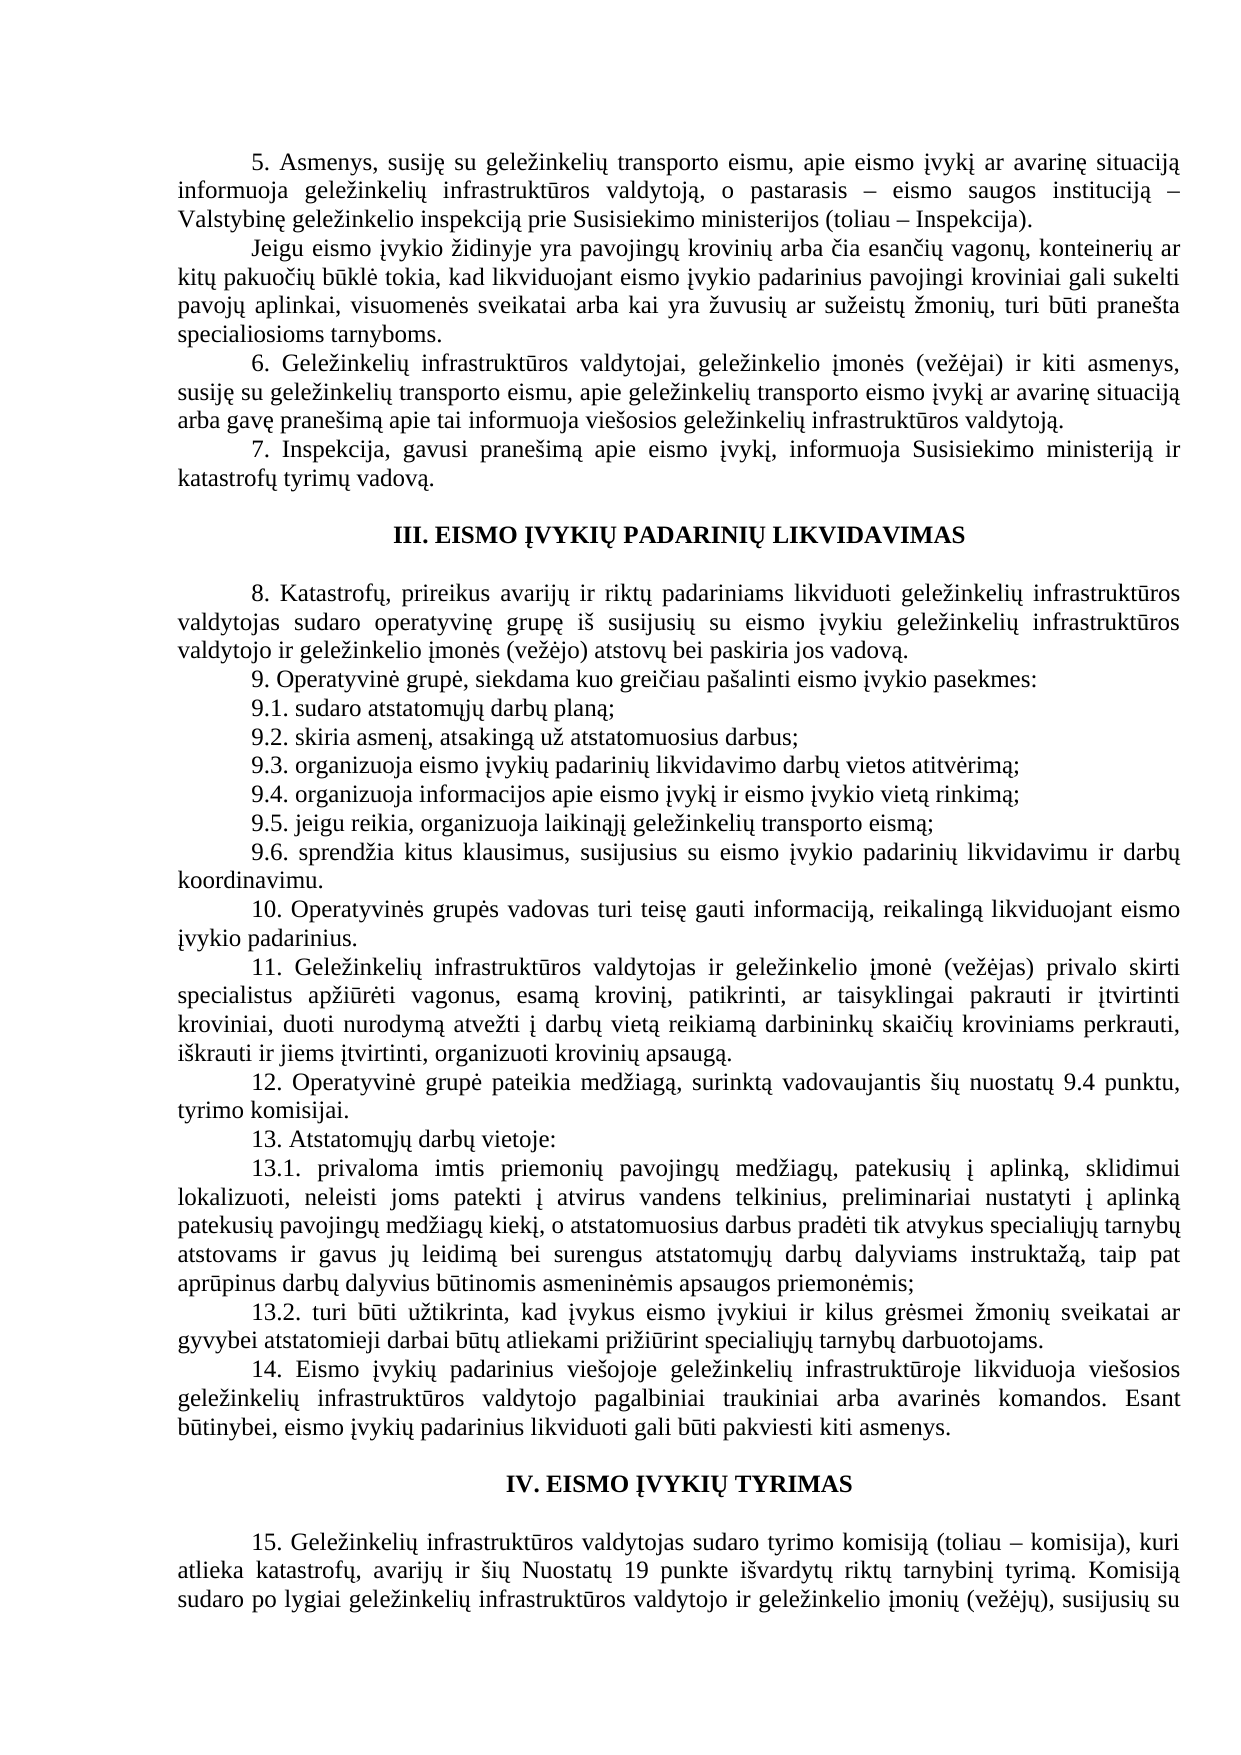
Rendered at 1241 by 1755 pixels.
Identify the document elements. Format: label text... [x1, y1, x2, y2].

text 9. Operatyvinė grupė, siekdama kuo greičiau pašalinti eismo įvykio pasekmes: [177, 664, 1181, 693]
text 6. Geležinkelių infrastruktūros valdytojai, geležinkelio įmonės (vežėjai) ir kiti asmenys, susiję su geležinkelių transporto eismu, apie geležinkelių transporto eismo įvykį ar avarinę situaciją arba gavę pranešimą apie tai informuoja viešosios geležinkelių infrastruktūros valdytoją. [177, 348, 1181, 434]
text 9.4. organizuoja informacijos apie eismo įvykį ir eismo įvykio vietą rinkimą; [177, 779, 1181, 808]
text 13.2. turi būti užtikrinta, kad įvykus eismo įvykiui ir kilus grėsmei žmonių sveikatai ar gyvybei atstatomieji darbai būtų atliekami prižiūrint specialiųjų tarnybų darbuotojams. [177, 1297, 1181, 1354]
text 11. Geležinkelių infrastruktūros valdytojas ir geležinkelio įmonė (vežėjas) privalo skirti specialistus apžiūrėti vagonus, esamą krovinį, patikrinti, ar taisyklingai pakrauti ir įtvirtinti kroviniai, duoti nurodymą atvežti į darbų vietą reikiamą darbininkų skaičių kroviniams perkrauti, iškrauti ir jiems įtvirtinti, organizuoti krovinių apsaugą. [177, 952, 1181, 1067]
text 13.1. privaloma imtis priemonių pavojingų medžiagų, patekusių į aplinką, sklidimui lokalizuoti, neleisti joms patekti į atvirus vandens telkinius, preliminariai nustatyti į aplinką patekusių pavojingų medžiagų kiekį, o atstatomuosius darbus pradėti tik atvykus specialiųjų tarnybų atstovams ir gavus jų leidimą bei surengus atstatomųjų darbų dalyviams instruktažą, taip pat aprūpinus darbų dalyvius būtinomis asmeninėmis apsaugos priemonėmis; [177, 1153, 1181, 1297]
text 12. Operatyvinė grupė pateikia medžiagą, surinktą vadovaujantis šių nuostatų 9.4 punktu, tyrimo komisijai. [177, 1067, 1181, 1124]
text IV. EISMO ĮVYKIŲ TYRIMAS [177, 1469, 1181, 1498]
text 9.5. jeigu reikia, organizuoja laikinąjį geležinkelių transporto eismą; [177, 808, 1181, 837]
text 8. Katastrofų, prireikus avarijų ir riktų padariniams likviduoti geležinkelių infrastruktūros valdytojas sudaro operatyvinę grupę iš susijusių su eismo įvykiu geležinkelių infrastruktūros valdytojo ir geležinkelio įmonės (vežėjo) atstovų bei paskiria jos vadovą. [177, 578, 1181, 664]
text 9.2. skiria asmenį, atsakingą už atstatomuosius darbus; [177, 722, 1181, 751]
text 9.6. sprendžia kitus klausimus, susijusius su eismo įvykio padarinių likvidavimu ir darbų koordinavimu. [177, 837, 1181, 894]
text 13. Atstatomųjų darbų vietoje: [177, 1124, 1181, 1153]
text 15. Geležinkelių infrastruktūros valdytojas sudaro tyrimo komisiją (toliau – komisija), kuri atlieka katastrofų, avarijų ir šių Nuostatų 19 punkte išvardytų riktų tarnybinį tyrimą. Komisiją sudaro po lygiai geležinkelių infrastruktūros valdytojo ir geležinkelio įmonių (vežėjų), susijusių su [177, 1527, 1181, 1613]
text 7. Inspekcija, gavusi pranešimą apie eismo įvykį, informuoja Susisiekimo ministeriją ir katastrofų tyrimų vadovą. [177, 434, 1181, 492]
text 14. Eismo įvykių padarinius viešojoje geležinkelių infrastruktūroje likviduoja viešosios geležinkelių infrastruktūros valdytojo pagalbiniai traukiniai arba avarinės komandos. Esant būtinybei, eismo įvykių padarinius likviduoti gali būti pakviesti kiti asmenys. [177, 1354, 1181, 1441]
text 5. Asmenys, susiję su geležinkelių transporto eismu, apie eismo įvykį ar avarinę situaciją informuoja geležinkelių infrastruktūros valdytoją, o pastarasis – eismo saugos instituciją – Valstybinę geležinkelio inspekciją prie Susisiekimo ministerijos (toliau – Inspekcija). [177, 147, 1181, 233]
text 9.1. sudaro atstatomųjų darbų planą; [177, 693, 1181, 722]
text 10. Operatyvinės grupės vadovas turi teisę gauti informaciją, reikalingą likviduojant eismo įvykio padarinius. [177, 894, 1181, 952]
text Jeigu eismo įvykio židinyje yra pavojingų krovinių arba čia esančių vagonų, konteinerių ar kitų pakuočių būklė tokia, kad likviduojant eismo įvykio padarinius pavojingi kroviniai gali sukelti pavojų aplinkai, visuomenės sveikatai arba kai yra žuvusių ar sužeistų žmonių, turi būti pranešta specialiosioms tarnyboms. [177, 233, 1181, 348]
text 9.3. organizuoja eismo įvykių padarinių likvidavimo darbų vietos atitvėrimą; [177, 751, 1181, 779]
text III. EISMO ĮVYKIŲ PADARINIŲ LIKVIDAVIMAS [177, 521, 1181, 549]
